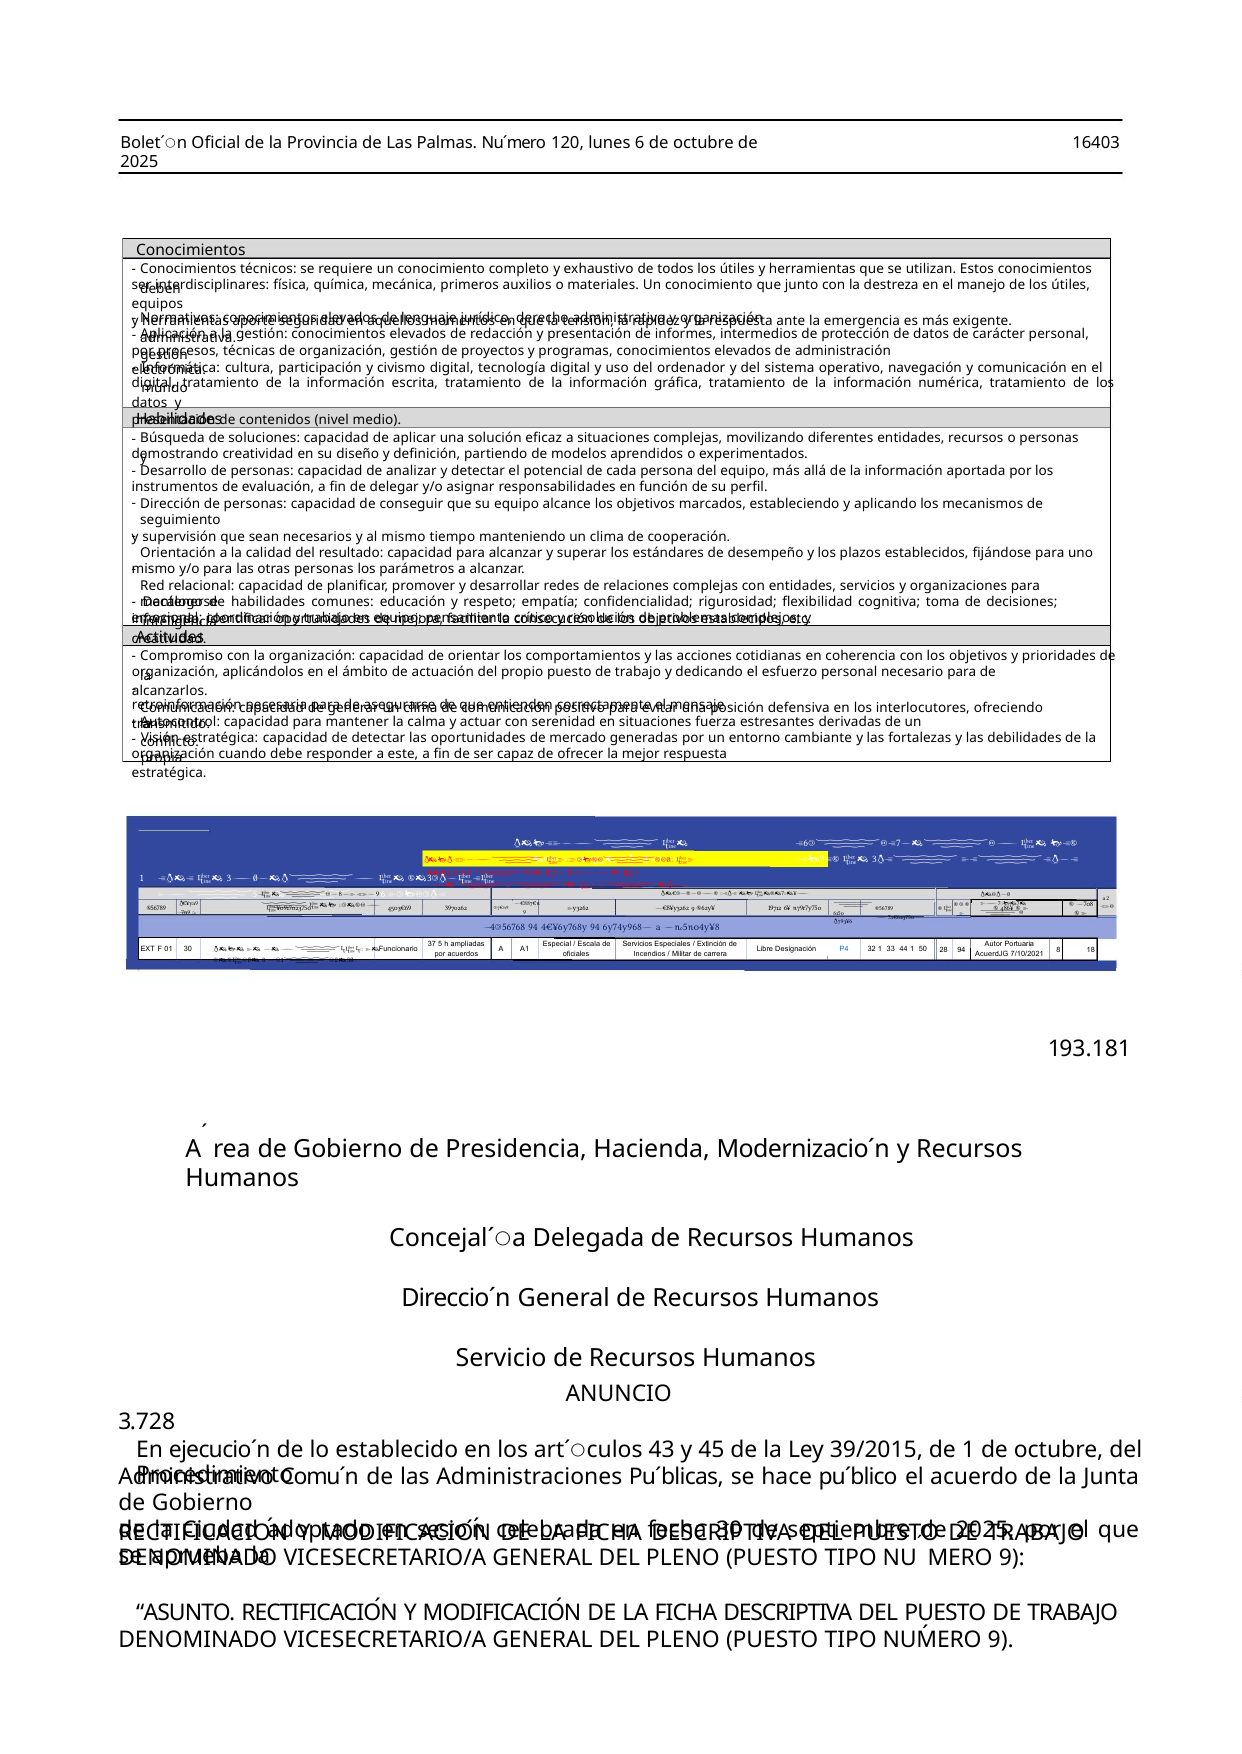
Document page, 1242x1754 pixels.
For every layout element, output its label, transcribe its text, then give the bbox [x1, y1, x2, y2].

text Conocimientos [136, 237, 273, 257]
text - [131, 257, 140, 274]
text  [965, 899, 978, 908]
text  [567, 903, 596, 913]
text - [132, 327, 140, 340]
text - [131, 429, 140, 443]
text RECTIFICACION Y MODIFICACION DE LA FICHA DESCRIPTIVA DEL PUESTO DE TRABAJO [118, 1519, 1147, 1545]
text  [266, 902, 318, 912]
text por procesos, técnicas de organización, gestión de proyectos y programas, conocimientos elevados de administración electrónica. [131, 340, 951, 356]
text presentación de contenidos (nivel medio). [246, 411, 1124, 427]
text Aplicación a la gestión: conocimientos elevados de redacción y presentación de informes, intermedios de protección de datos de carácter personal, gestión [140, 323, 1124, 356]
text   [975, 949, 1054, 959]
text  [1086, 944, 1106, 954]
text  [498, 943, 514, 954]
text     [993, 903, 1034, 913]
text ´ [267, 1515, 299, 1519]
text - [132, 677, 156, 694]
text demostrando creatividad en su diseño y definición, partiendo de modelos aprendidos o experimentados. [131, 443, 1117, 462]
text Decálogo de habilidades comunes: educación y respeto; empatía; confidencialidad; rigurosidad; flexibilidad cognitiva; toma de decisiones; inteligencia [142, 591, 1124, 631]
text y herramientas aporte seguridad en aquellos momentos en que la tensión, la rapidez y la respuesta ante la emergencia es más exigente. [850, 312, 1116, 323]
text  [423, 853, 428, 861]
text  [523, 908, 545, 916]
text   [980, 889, 1059, 916]
text  [513, 834, 521, 850]
text Actitudes [136, 624, 230, 644]
text Desarrollo de personas: capacidad de analizar y detectar el potencial de cada persona del equipo, más allá de la información aportada por los [156, 462, 1117, 478]
text   [939, 944, 976, 954]
text  [182, 898, 206, 907]
text - [131, 459, 156, 479]
text  [378, 943, 428, 953]
text   [757, 943, 827, 954]
text  [150, 902, 177, 912]
text   [1074, 908, 1098, 918]
text ser interdisciplinares: física, química, mecánica, primeros auxilios o materiales. Un conocimiento que junto con la destreza en el manejo de los útiles, equipos [131, 274, 1116, 312]
text 1 [1048, 1036, 1059, 1061]
text  [943, 903, 957, 912]
text        [795, 834, 1092, 866]
text     [432, 938, 495, 948]
text  [388, 902, 419, 912]
text        [213, 943, 383, 965]
text  [257, 887, 261, 898]
text “ [136, 1600, 143, 1625]
text DENOMINADO VICESECRETARIO/A GENERAL DEL PLENO (PUESTO TIPO NU´ MERO 9): [118, 1545, 1147, 1571]
text      [633, 949, 754, 959]
text emocional; coordinación y trabajo en equipo; pensamiento crítico y resolución de problemas complejos; y creatividad. [131, 607, 873, 644]
text   [1069, 898, 1098, 908]
text   [181, 907, 207, 916]
text Conocimientos técnicos: se requiere un conocimiento completo y exhaustivo de todos los útiles y herramientas que se utilizan. Estos conocimientos deben [140, 257, 1122, 297]
text - [131, 356, 141, 373]
text Visión estratégica: capacidad de detectar las oportunidades de mercado generadas por un entorno cambiante y las fortalezas y las debilidades de la propia [141, 726, 1124, 767]
text  [157, 943, 164, 953]
text - [132, 307, 140, 327]
text Autocontrol: capacidad para mantener la calma y actuar con serenidad en situaciones fuerza estresantes derivadas de un conflicto. [140, 710, 974, 732]
text Dirección de personas: capacidad de conseguir que su equipo alcance los objetivos marcados, estableciendo y aplicando los mecanismos de seguimiento [140, 495, 1117, 528]
text - [131, 525, 156, 545]
text  [833, 917, 861, 926]
text Bolet´n Oficial de la Provincia de Las Palmas. Nu´mero 120, lunes 6 de octubre de 2025 [120, 133, 787, 172]
text ´ [473, 1515, 505, 1519]
text Informática: cultura, participación y civismo digital, tecnología digital y uso del ordenador y del sistema operativo, navegación y comunicación en el mundo [141, 356, 1124, 373]
text y supervisión que sean necesarios y al mismo tiempo manteniendo un clima de cooperación. [156, 528, 1117, 544]
text A´ rea de Gobierno de Presidencia, Hacienda, Modernizacio´n y Recursos Humanos [185, 1134, 1080, 1192]
text mismo y/o para las otras personas los parámetros a alcanzar. [156, 561, 1117, 577]
text    [261, 887, 388, 910]
text     [543, 938, 620, 949]
text   [434, 948, 495, 959]
text - [131, 591, 142, 607]
text  [140, 943, 145, 953]
text  [520, 943, 540, 954]
text Normativos: conocimientos elevados de lenguaje jurídico, derecho administrativo y organización administrativa. [140, 307, 850, 323]
text DENOMINADO VICESECRETARIO/A GENERAL DEL PLENO (PUESTO TIPO NUMERO 9). [118, 1627, 1055, 1653]
text      [521, 834, 729, 853]
text Habilidades [136, 406, 246, 429]
text 93.181 [1059, 1036, 1147, 1061]
text  [145, 943, 157, 953]
text Direccio´n General de Recursos Humanos [401, 1284, 1080, 1312]
text  [493, 903, 516, 911]
text ANUNCIO [565, 1381, 700, 1407]
text  [1056, 944, 1071, 954]
text digital, tratamiento de la información escrita, tratamiento de la información gráfica, tratamiento de la información numérica, tratamiento de los datos y [131, 373, 1124, 411]
text ´ [556, 1595, 588, 1600]
text  [839, 943, 859, 954]
text organización cuando debe responder a este, a fin de ser capaz de ofrecer la mejor respuesta estratégica. [131, 743, 799, 781]
text - [131, 492, 156, 512]
text   [875, 903, 929, 921]
text  [444, 902, 478, 912]
text         [157, 869, 514, 901]
text  [954, 899, 959, 908]
text retroinformación necesaria para de asegurarse de que entienden correctamente el mensaje transmitido. [132, 694, 790, 710]
text     [660, 888, 838, 898]
text ´ [922, 1622, 954, 1627]
text Búsqueda de soluciones: capacidad de aplicar una solución eficaz a situaciones complejas, movilizando diferentes entidades, recursos o personas y [140, 426, 1083, 443]
text  [959, 908, 972, 917]
text  [833, 899, 861, 917]
text Servicio de Recursos Humanos [455, 1344, 1080, 1373]
text Administrativo Comu´n de las Administraciones Pu´blicas, se hace pu´blico el acuerdo de la Junta de Gobierno [118, 1464, 1147, 1515]
text Orientación a la calidad del resultado: capacidad para alcanzar y superar los estándares de desempeño y los plazos establecidos, fijándose para uno [140, 544, 1117, 561]
text  [139, 869, 157, 885]
text organización, aplicándolos en el ámbito de actuación del propio puesto de trabajo y dedicando el esfuerzo personal necesario para de alcanzarlos. [132, 661, 1051, 699]
text - [131, 644, 140, 664]
text  [428, 938, 432, 948]
picture [0, 0, 1242, 1754]
text      [622, 938, 754, 949]
text   [164, 943, 202, 953]
text       [654, 903, 833, 913]
text  [959, 899, 965, 908]
text Compromiso con la organización: capacidad de orientar los comportamientos y las acciones cotidianas en coherencia con los objetivos y prioridades de la [140, 644, 1121, 684]
text  [938, 903, 943, 912]
text  [563, 949, 620, 959]
text  [513, 899, 545, 908]
text instrumentos de evaluación, a fin de delegar y/o asignar responsabilidades en función de su perfil. [131, 478, 1117, 495]
text  [483, 918, 490, 934]
text  [1100, 901, 1121, 911]
text ´ [374, 1595, 407, 1600]
text En ejecucio´n de lo establecido en los art´culos 43 y 45 de la Ley 39/2015, de 1 de octubre, del Procedimiento [136, 1437, 1147, 1464]
text Red relacional: capacidad de planificar, promover y desarrollar redes de relaciones complejas con entidades, servicios y organizaciones para mantenerse [140, 577, 1117, 591]
text        [490, 918, 795, 934]
text ASUNTO. RECTIFICACION Y MODIFICACION DE LA FICHA DESCRIPTIVA DEL PUESTO DE TRABAJO [143, 1600, 1168, 1625]
text - [131, 557, 156, 578]
text .728 [129, 1408, 1147, 1435]
text Comunicación: capacidad de generar un clima de comunicación positivo para evitar una posición defensiva en los interlocutores, ofreciendo la [790, 699, 1051, 726]
text 16403 [1072, 133, 1143, 153]
text  [1106, 893, 1119, 901]
text 3 [118, 1408, 129, 1435]
text Concejal´a Delegada de Recursos Humanos [389, 1223, 1080, 1252]
text - [131, 710, 140, 730]
text - [131, 730, 140, 743]
text       [867, 943, 937, 954]
text             [428, 853, 763, 889]
text   [984, 938, 1054, 949]
